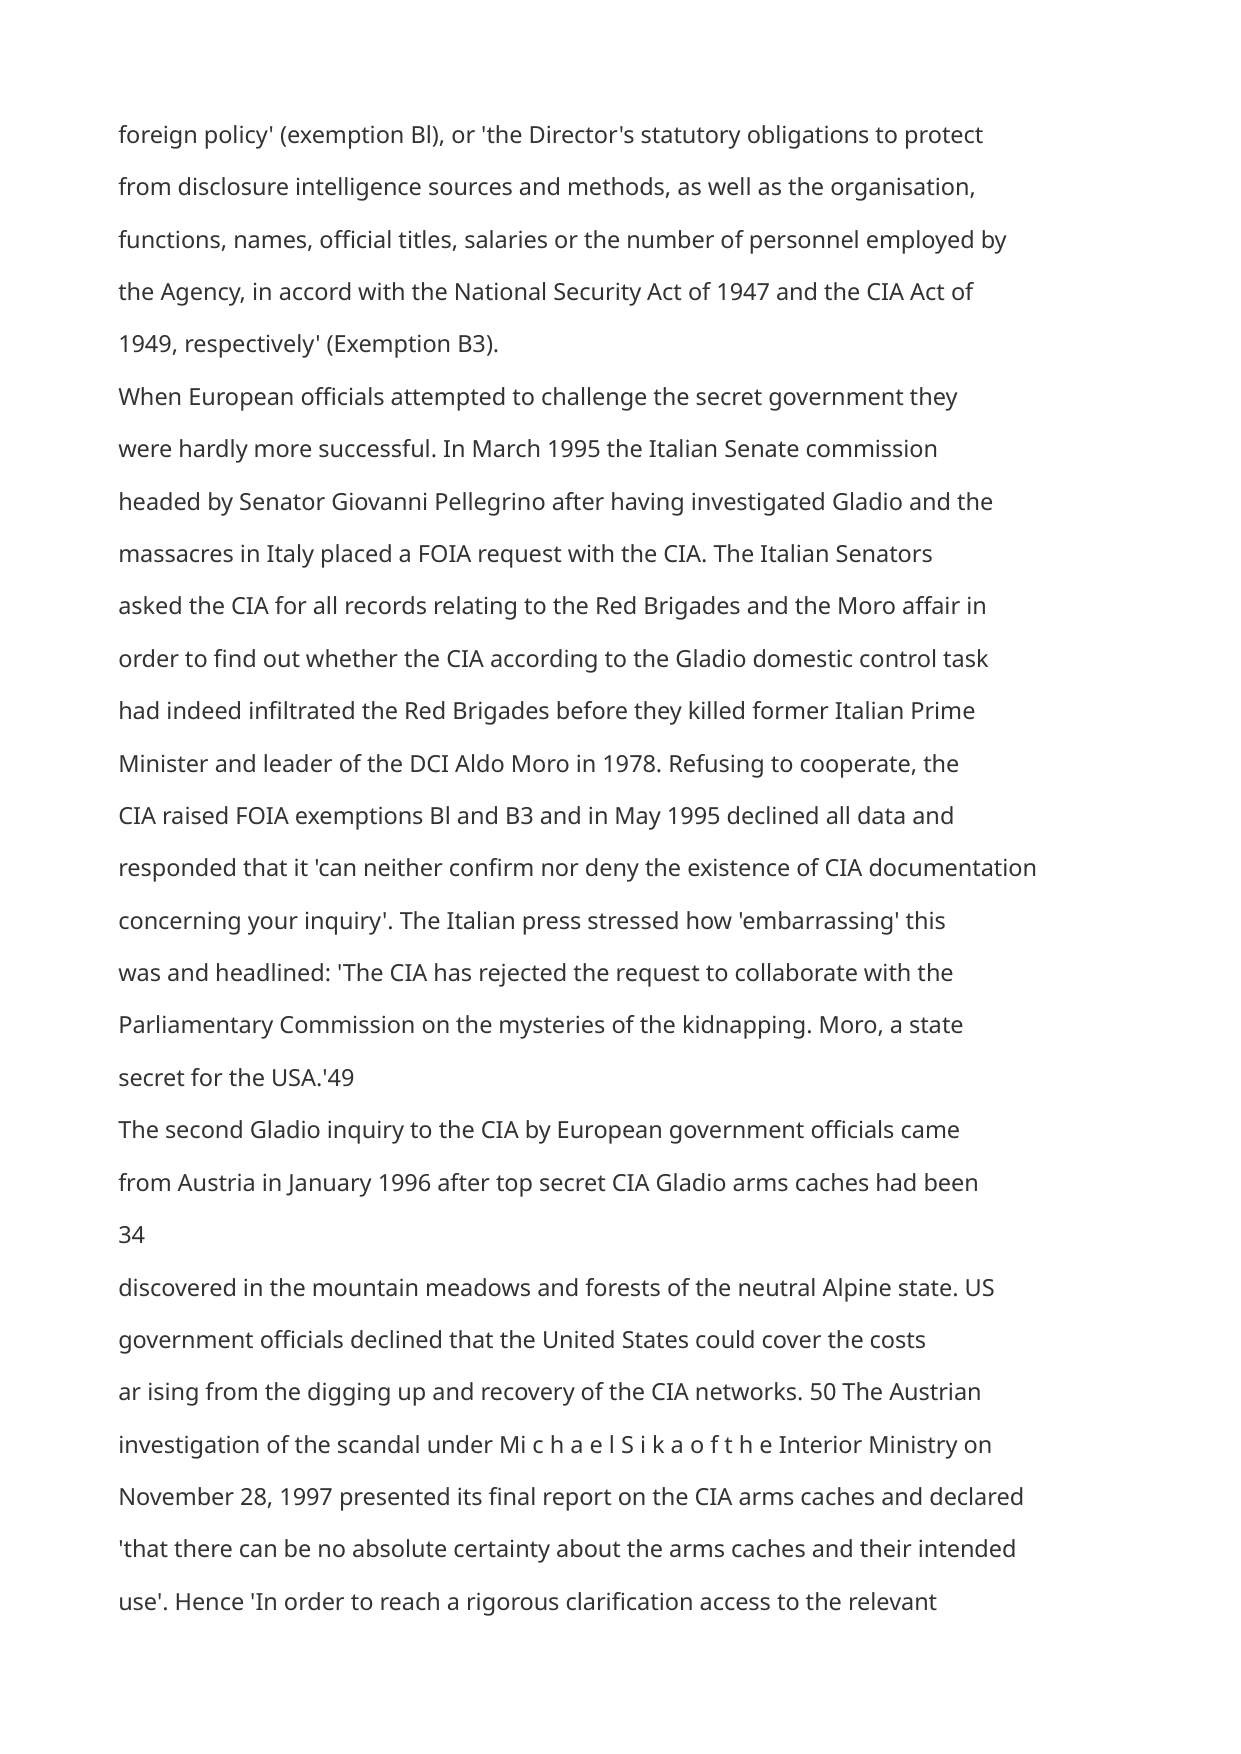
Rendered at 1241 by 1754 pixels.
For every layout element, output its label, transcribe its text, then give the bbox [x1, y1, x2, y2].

text massacres in Italy placed a FOIA request with the CIA. The Italian Senators [118, 537, 1122, 569]
text functions, names, official titles, salaries or the number of personnel employed by [118, 223, 1122, 255]
text responded that it 'can neither confirm nor deny the existence of CIA documentation [118, 852, 1122, 884]
text were hardly more successful. In March 1995 the Italian Senate commission [118, 432, 1122, 464]
text had indeed infiltrated the Red Brigades before they killed former Italian Prime [118, 694, 1122, 726]
text was and headlined: 'The CIA has rejected the request to collaborate with the [118, 956, 1122, 988]
text from disclosure intelligence sources and methods, as well as the organisation, [118, 171, 1122, 202]
text foreign policy' (exemption Bl), or 'the Director's statutory obligations to protect [118, 118, 1122, 150]
text use'. Hence 'In order to reach a rigorous clarification access to the relevant [118, 1585, 1122, 1617]
text from Austria in January 1996 after top secret CIA Gladio arms caches had been [118, 1166, 1122, 1198]
text Minister and leader of the DCI Aldo Moro in 1978. Refusing to cooperate, the [118, 747, 1122, 779]
text headed by Senator Giovanni Pellegrino after having investigated Gladio and the [118, 485, 1122, 517]
text 'that there can be no absolute certainty about the arms caches and their intended [118, 1533, 1122, 1565]
text When European officials attempted to challenge the secret government they [118, 380, 1122, 412]
text investigation of the scandal under Mi c h a e l S i k a o f t h e Interior Ministry on [118, 1428, 1122, 1460]
text order to find out whether the CIA according to the Gladio domestic control task [118, 642, 1122, 674]
text The second Gladio inquiry to the CIA by European government officials came [118, 1114, 1122, 1146]
text November 28, 1997 presented its final report on the CIA arms caches and declared [118, 1480, 1122, 1512]
text the Agency, in accord with the National Security Act of 1947 and the CIA Act of [118, 275, 1122, 307]
text asked the CIA for all records relating to the Red Brigades and the Moro affair in [118, 590, 1122, 622]
text 1949, respectively' (Exemption B3). [118, 328, 1122, 360]
text discovered in the mountain meadows and forests of the neutral Alpine state. US [118, 1271, 1122, 1303]
text Parliamentary Commission on the mysteries of the kidnapping. Moro, a state [118, 1009, 1122, 1041]
text CIA raised FOIA exemptions Bl and B3 and in May 1995 declined all data and [118, 799, 1122, 831]
text ar ising from the digging up and recovery of the CIA networks. 50 The Austrian [118, 1376, 1122, 1408]
text 34 [118, 1218, 1122, 1250]
text government officials declined that the United States could cover the costs [118, 1323, 1122, 1355]
text secret for the USA.'49 [118, 1061, 1122, 1093]
text concerning your inquiry'. The Italian press stressed how 'embarrassing' this [118, 904, 1122, 936]
